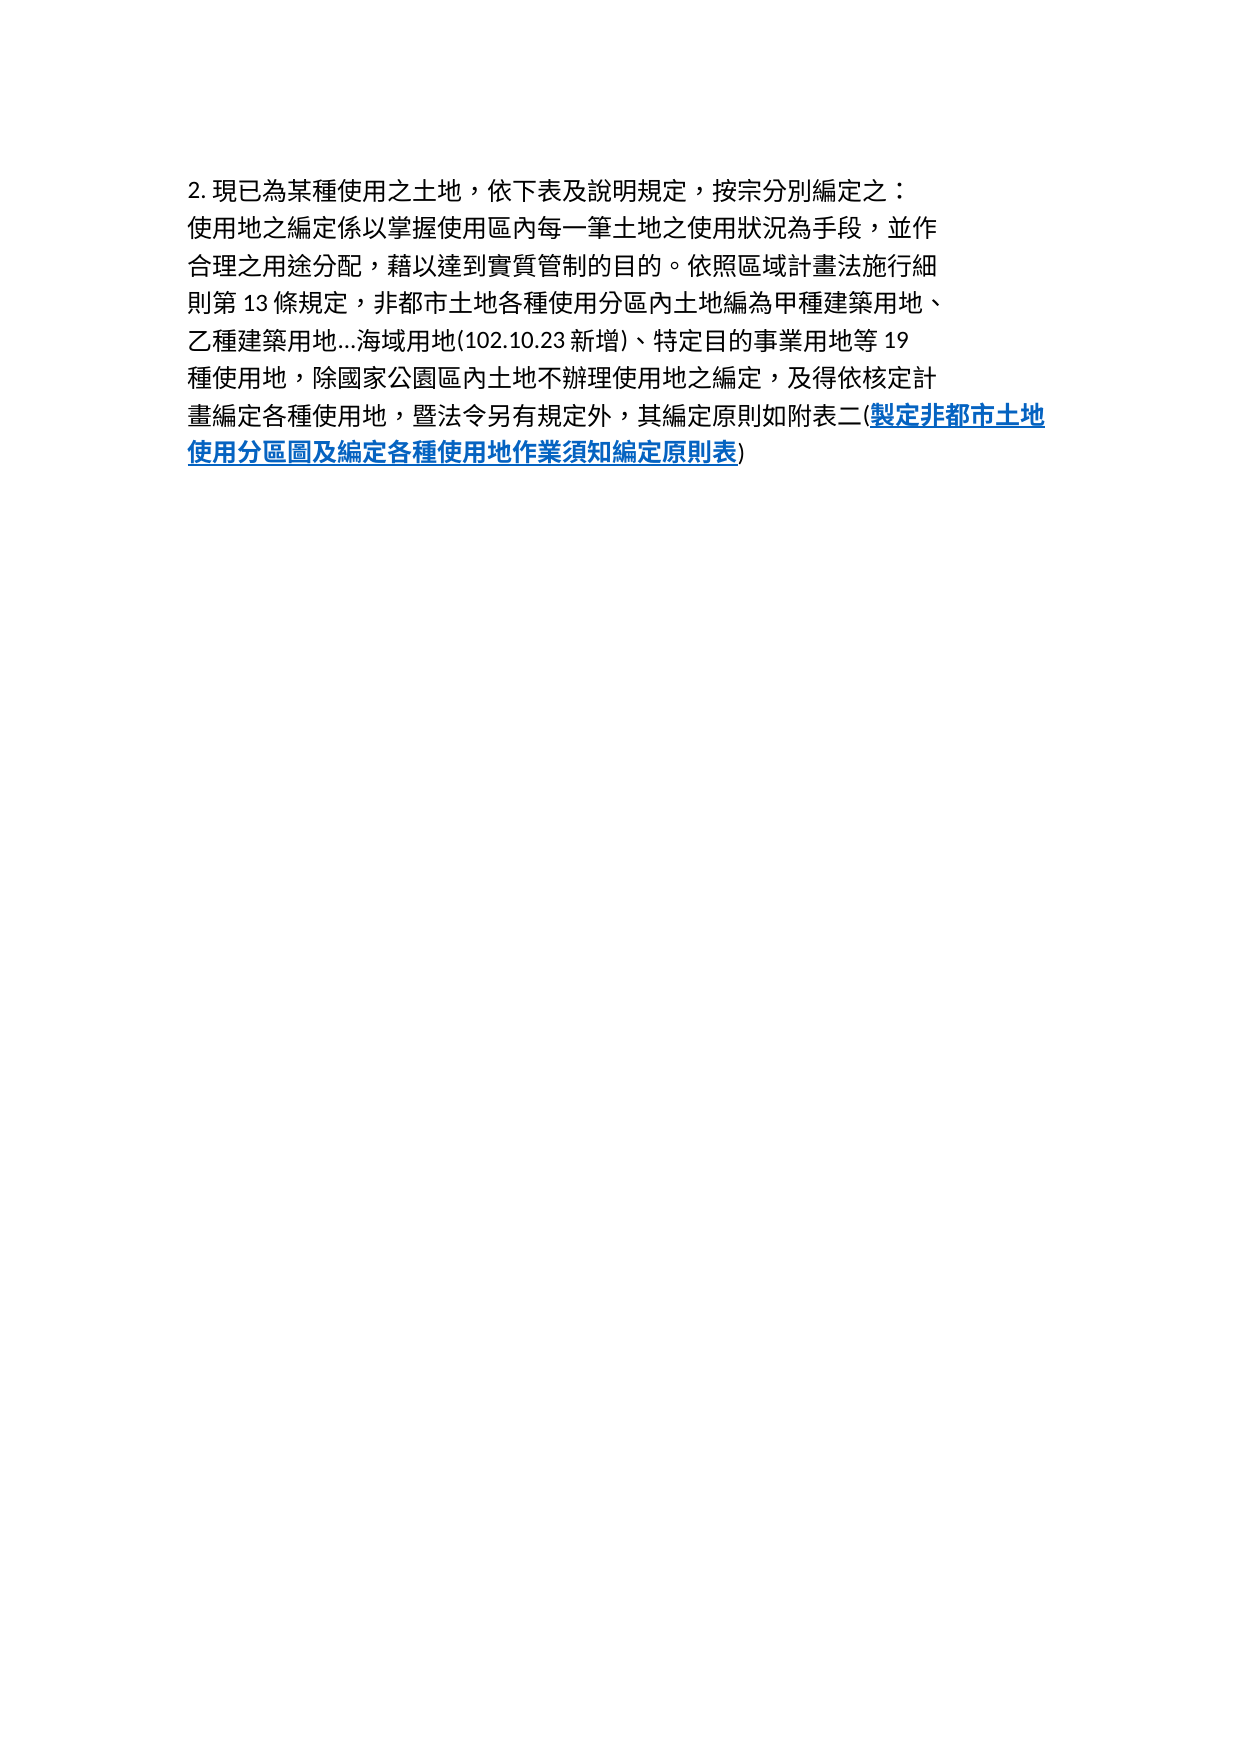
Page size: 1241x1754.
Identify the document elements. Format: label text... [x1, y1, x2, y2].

text 2. 現已為某種使用之土地，依下表及說明規定，按宗分別編定之： [187, 164, 1053, 202]
text 使用地之編定係以掌握使用區內每一筆土地之使用狀況為手段，並作 [187, 202, 1053, 239]
text 種使用地，除國家公園區內土地不辦理使用地之編定，及得依核定計 [187, 352, 1053, 389]
text 乙種建築用地...海域用地(102.10.23新增)、特定目的事業用地等19 [187, 314, 1053, 352]
text 則第13條規定，非都市土地各種使用分區內土地編為甲種建築用地、 [187, 277, 1053, 314]
text 合理之用途分配，藉以達到實質管制的目的。依照區域計畫法施行細 [187, 239, 1053, 277]
text 畫編定各種使用地，暨法令另有規定外，其編定原則如附表二(製定非都市土地使用分區圖及編定各種使用地作業須知編定原則表) [187, 389, 1053, 464]
